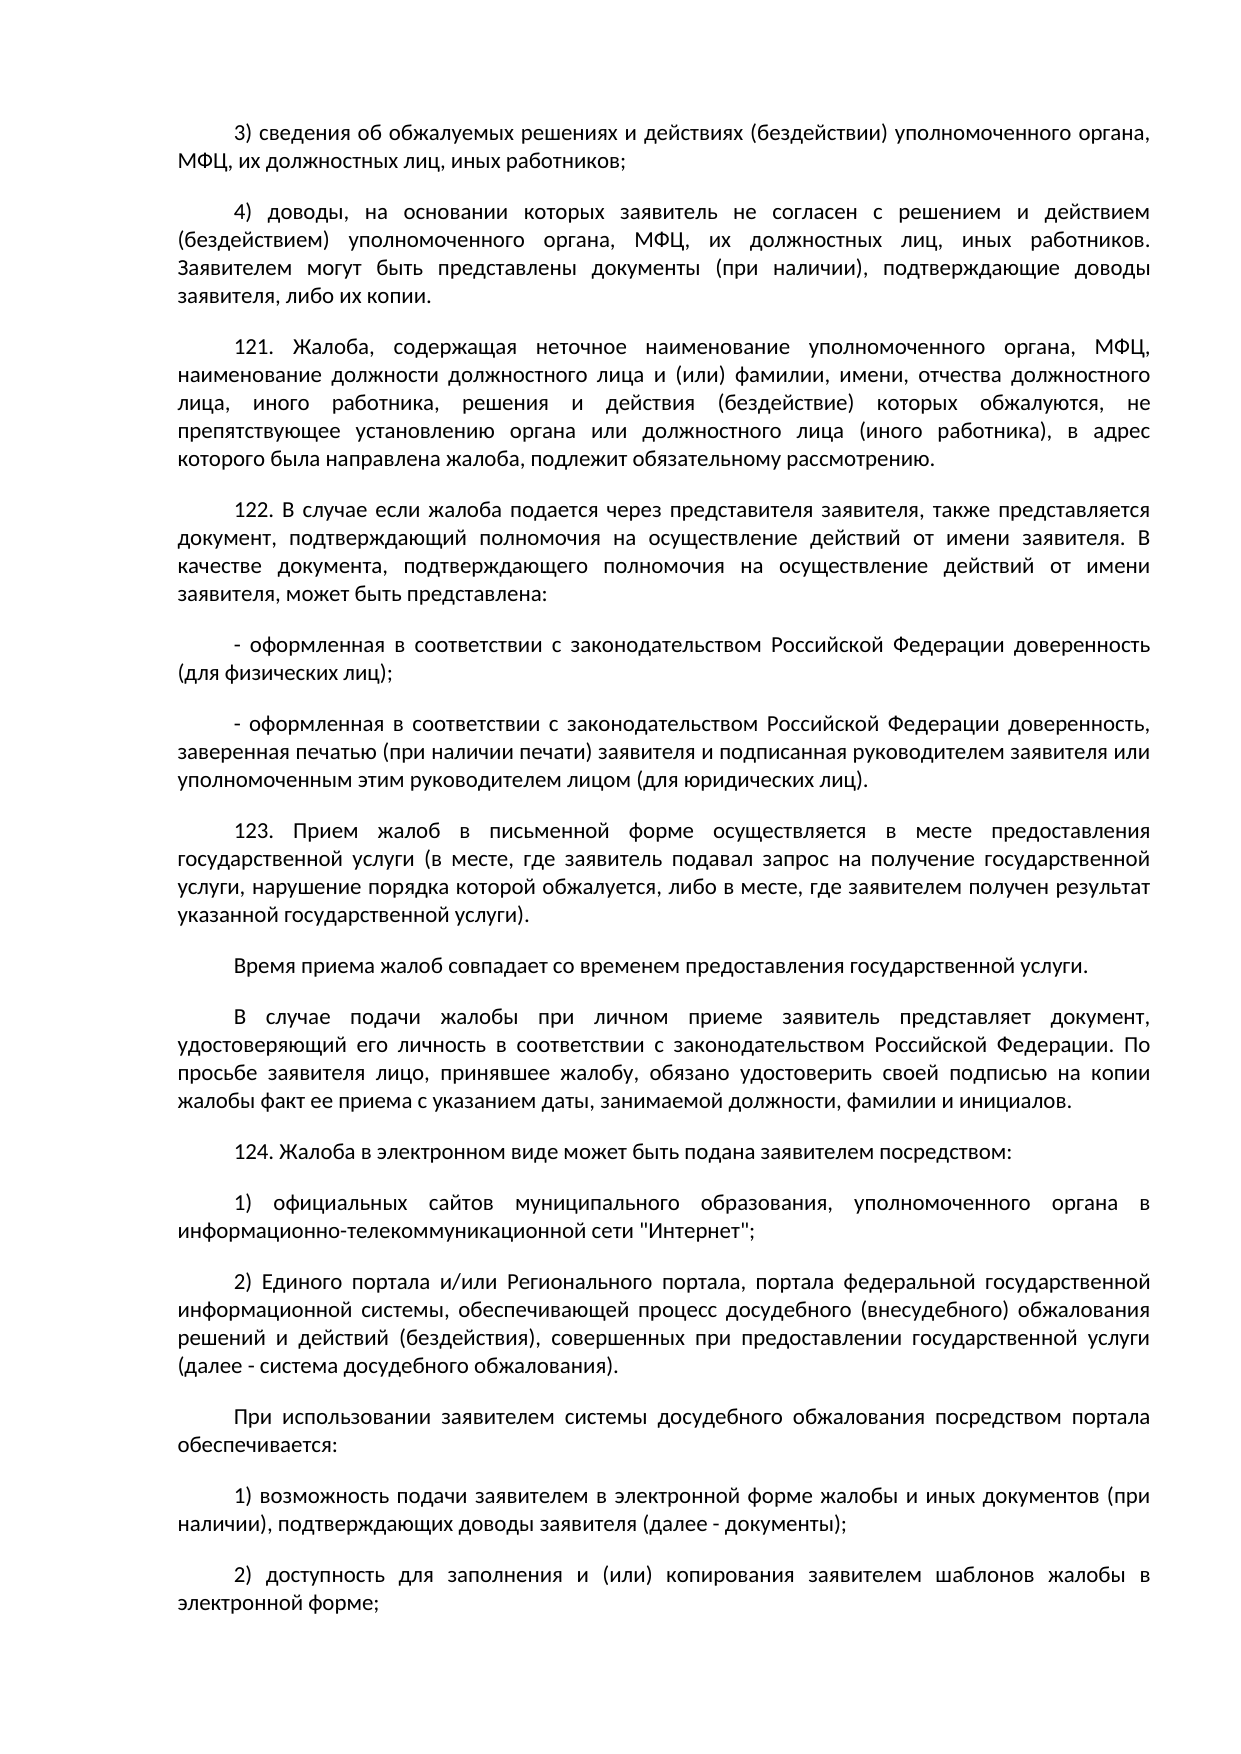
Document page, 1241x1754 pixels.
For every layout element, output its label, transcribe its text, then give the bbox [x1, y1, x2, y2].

text 124. Жалоба в электронном виде может быть подана заявителем посредством: [177, 1137, 1152, 1165]
text 2) Единого портала и/или Регионального портала, портала федеральной государственной информационной системы, обеспечивающей процесс досудебного (внесудебного) обжалования решений и действий (бездействия), совершенных при предоставлении государственной услуги (далее - система досудебного обжалования). [177, 1267, 1152, 1379]
text - оформленная в соответствии с законодательством Российской Федерации доверенность, заверенная печатью (при наличии печати) заявителя и подписанная руководителем заявителя или уполномоченным этим руководителем лицом (для юридических лиц). [177, 709, 1152, 793]
text 3) сведения об обжалуемых решениях и действиях (бездействии) уполномоченного органа, МФЦ, их должностных лиц, иных работников; [177, 118, 1152, 174]
text При использовании заявителем системы досудебного обжалования посредством портала обеспечивается: [177, 1402, 1152, 1458]
text 123. Прием жалоб в письменной форме осуществляется в месте предоставления государственной услуги (в месте, где заявитель подавал запрос на получение государственной услуги, нарушение порядка которой обжалуется, либо в месте, где заявителем получен результат указанной государственной услуги). [177, 816, 1152, 928]
text 1) возможность подачи заявителем в электронной форме жалобы и иных документов (при наличии), подтверждающих доводы заявителя (далее - документы); [177, 1481, 1152, 1537]
text Время приема жалоб совпадает со временем предоставления государственной услуги. [177, 951, 1152, 979]
text 122. В случае если жалоба подается через представителя заявителя, также представляется документ, подтверждающий полномочия на осуществление действий от имени заявителя. В качестве документа, подтверждающего полномочия на осуществление действий от имени заявителя, может быть представлена: [177, 495, 1152, 607]
text 4) доводы, на основании которых заявитель не согласен с решением и действием (бездействием) уполномоченного органа, МФЦ, их должностных лиц, иных работников. Заявителем могут быть представлены документы (при наличии), подтверждающие доводы заявителя, либо их копии. [177, 197, 1152, 309]
text 1) официальных сайтов муниципального образования, уполномоченного органа в информационно-телекоммуникационной сети "Интернет"; [177, 1188, 1152, 1244]
text 121. Жалоба, содержащая неточное наименование уполномоченного органа, МФЦ, наименование должности должностного лица и (или) фамилии, имени, отчества должностного лица, иного работника, решения и действия (бездействие) которых обжалуются, не препятствующее установлению органа или должностного лица (иного работника), в адрес которого была направлена жалоба, подлежит обязательному рассмотрению. [177, 332, 1152, 472]
text - оформленная в соответствии с законодательством Российской Федерации доверенность (для физических лиц); [177, 630, 1152, 686]
text В случае подачи жалобы при личном приеме заявитель представляет документ, удостоверяющий его личность в соответствии с законодательством Российской Федерации. По просьбе заявителя лицо, принявшее жалобу, обязано удостоверить своей подписью на копии жалобы факт ее приема с указанием даты, занимаемой должности, фамилии и инициалов. [177, 1002, 1152, 1114]
text 2) доступность для заполнения и (или) копирования заявителем шаблонов жалобы в электронной форме; [177, 1560, 1152, 1616]
